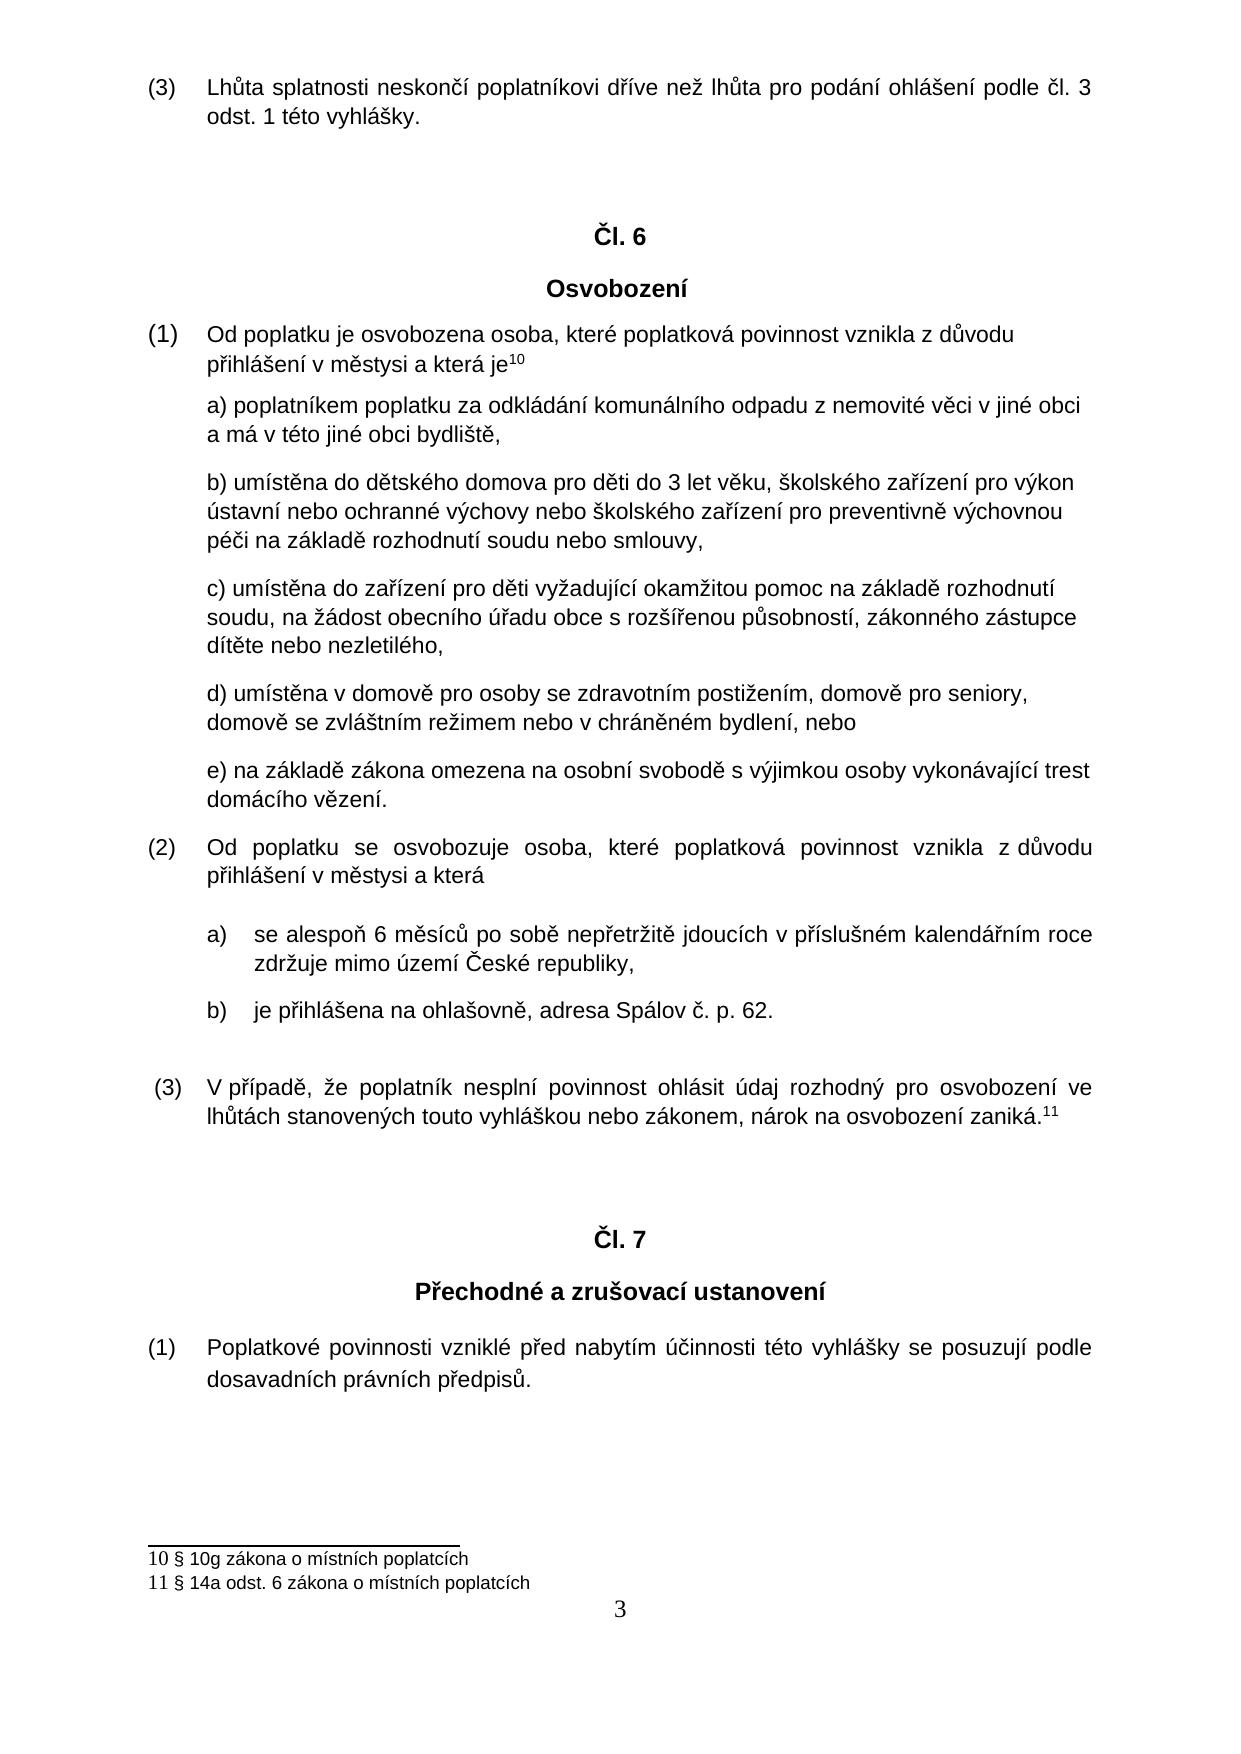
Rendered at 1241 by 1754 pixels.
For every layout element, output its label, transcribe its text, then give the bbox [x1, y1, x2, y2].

list se alespoň 6 měsíců po sobě nepřetržitě jdoucích v příslušném kalendářním roce zdržuje mimo území České republiky, [207, 921, 1093, 976]
list Od poplatku se osvobozuje osoba, které poplatková povinnost vznikla z důvodu přihlášení v městysi a která [148, 833, 1093, 889]
text Přechodné a zrušovací ustanovení [148, 1276, 1093, 1305]
text Osvobození [148, 274, 1093, 303]
text (3) V případě, že poplatník nesplní povinnost ohlásit údaj rozhodný pro osvobození ve lhůtách stanovených touto vyhláškou nebo zákonem, nárok na osvobození zaniká. [148, 1074, 1093, 1129]
text § 14a odst. 6 zákona o místních poplatcích [148, 1570, 1093, 1594]
text Čl. 7 [148, 1225, 1093, 1253]
list Poplatkové povinnosti vzniklé před nabytím účinnosti této vyhlášky se posuzují podle dosavadních právních předpisů. [148, 1334, 1093, 1392]
list Od poplatku je osvobozena osoba, které poplatková povinnost vznikla z důvodu přihlášení v městysi a která je [148, 319, 1093, 377]
list je přihlášena na ohlašovně, adresa Spálov č. p. 62. [207, 997, 1093, 1023]
text Čl. 6 [148, 222, 1093, 251]
text d) umístěna v domově pro osoby se zdravotním postižením, domově pro seniory, domově se zvláštním režimem nebo v chráněném bydlení, nebo [207, 680, 1093, 735]
text a) poplatníkem poplatku za odkládání komunálního odpadu z nemovité věci v jiné obci a má v této jiné obci bydliště, [207, 392, 1093, 447]
text b) umístěna do dětského domova pro děti do 3 let věku, školského zařízení pro výkon ústavní nebo ochranné výchovy nebo školského zařízení pro preventivně výchovnou péči na základě rozhodnutí soudu nebo smlouvy, [207, 469, 1093, 553]
text c) umístěna do zařízení pro děti vyžadující okamžitou pomoc na základě rozhodnutí soudu, na žádost obecního úřadu obce s rozšířenou působností, zákonného zástupce dítěte nebo nezletilého, [207, 574, 1093, 659]
list § 10g zákona o místních poplatcích [148, 1546, 1093, 1570]
text e) na základě zákona omezena na osobní svobodě s výjimkou osoby vykonávající trest domácího vězení. [207, 757, 1093, 812]
list Lhůta splatnosti neskončí poplatníkovi dříve než lhůta pro podání ohlášení podle čl. 3 odst. 1 této vyhlášky. [148, 74, 1093, 129]
